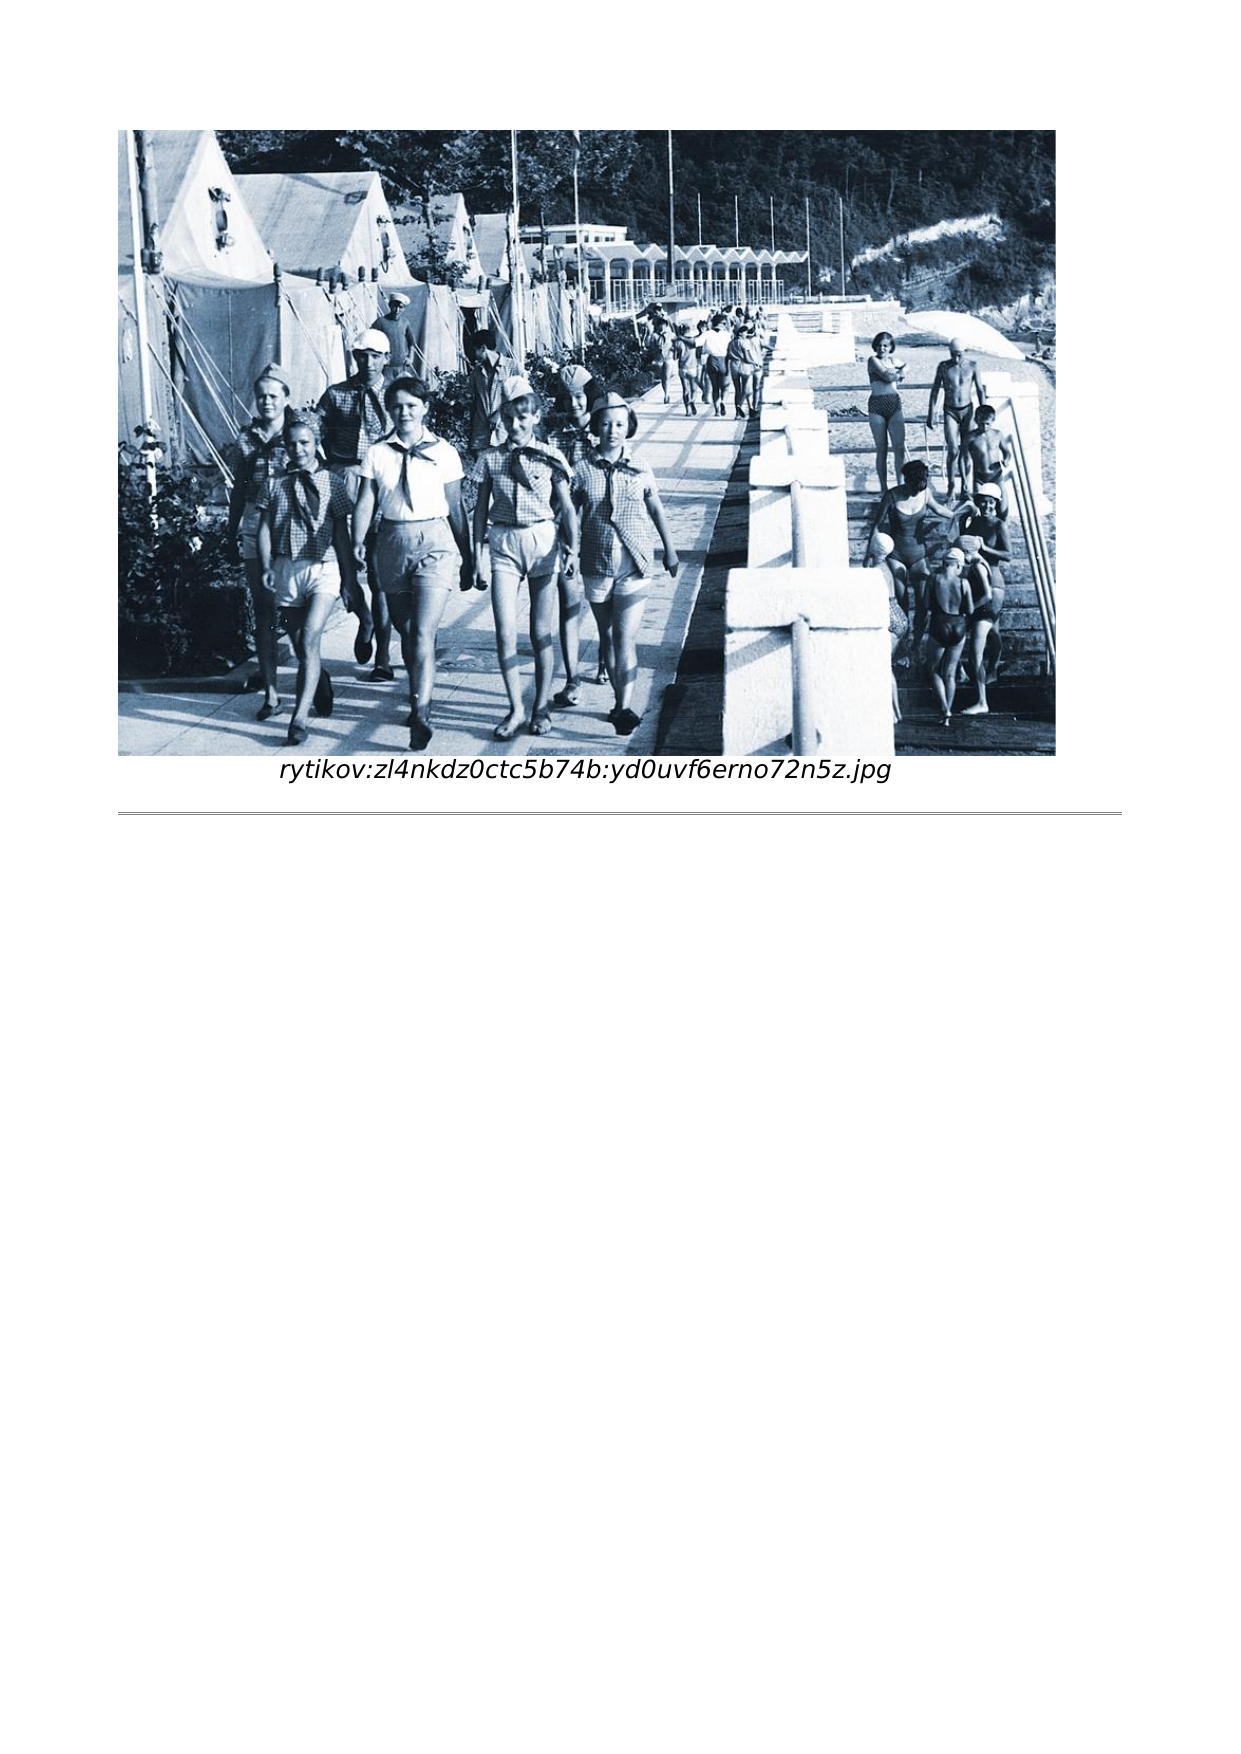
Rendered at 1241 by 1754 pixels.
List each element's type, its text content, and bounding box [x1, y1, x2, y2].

text rytikov:zl4nkdz0ctc5b74b:yd0uvf6erno72n5z.jpg [118, 756, 1056, 785]
picture [118, 130, 1056, 756]
